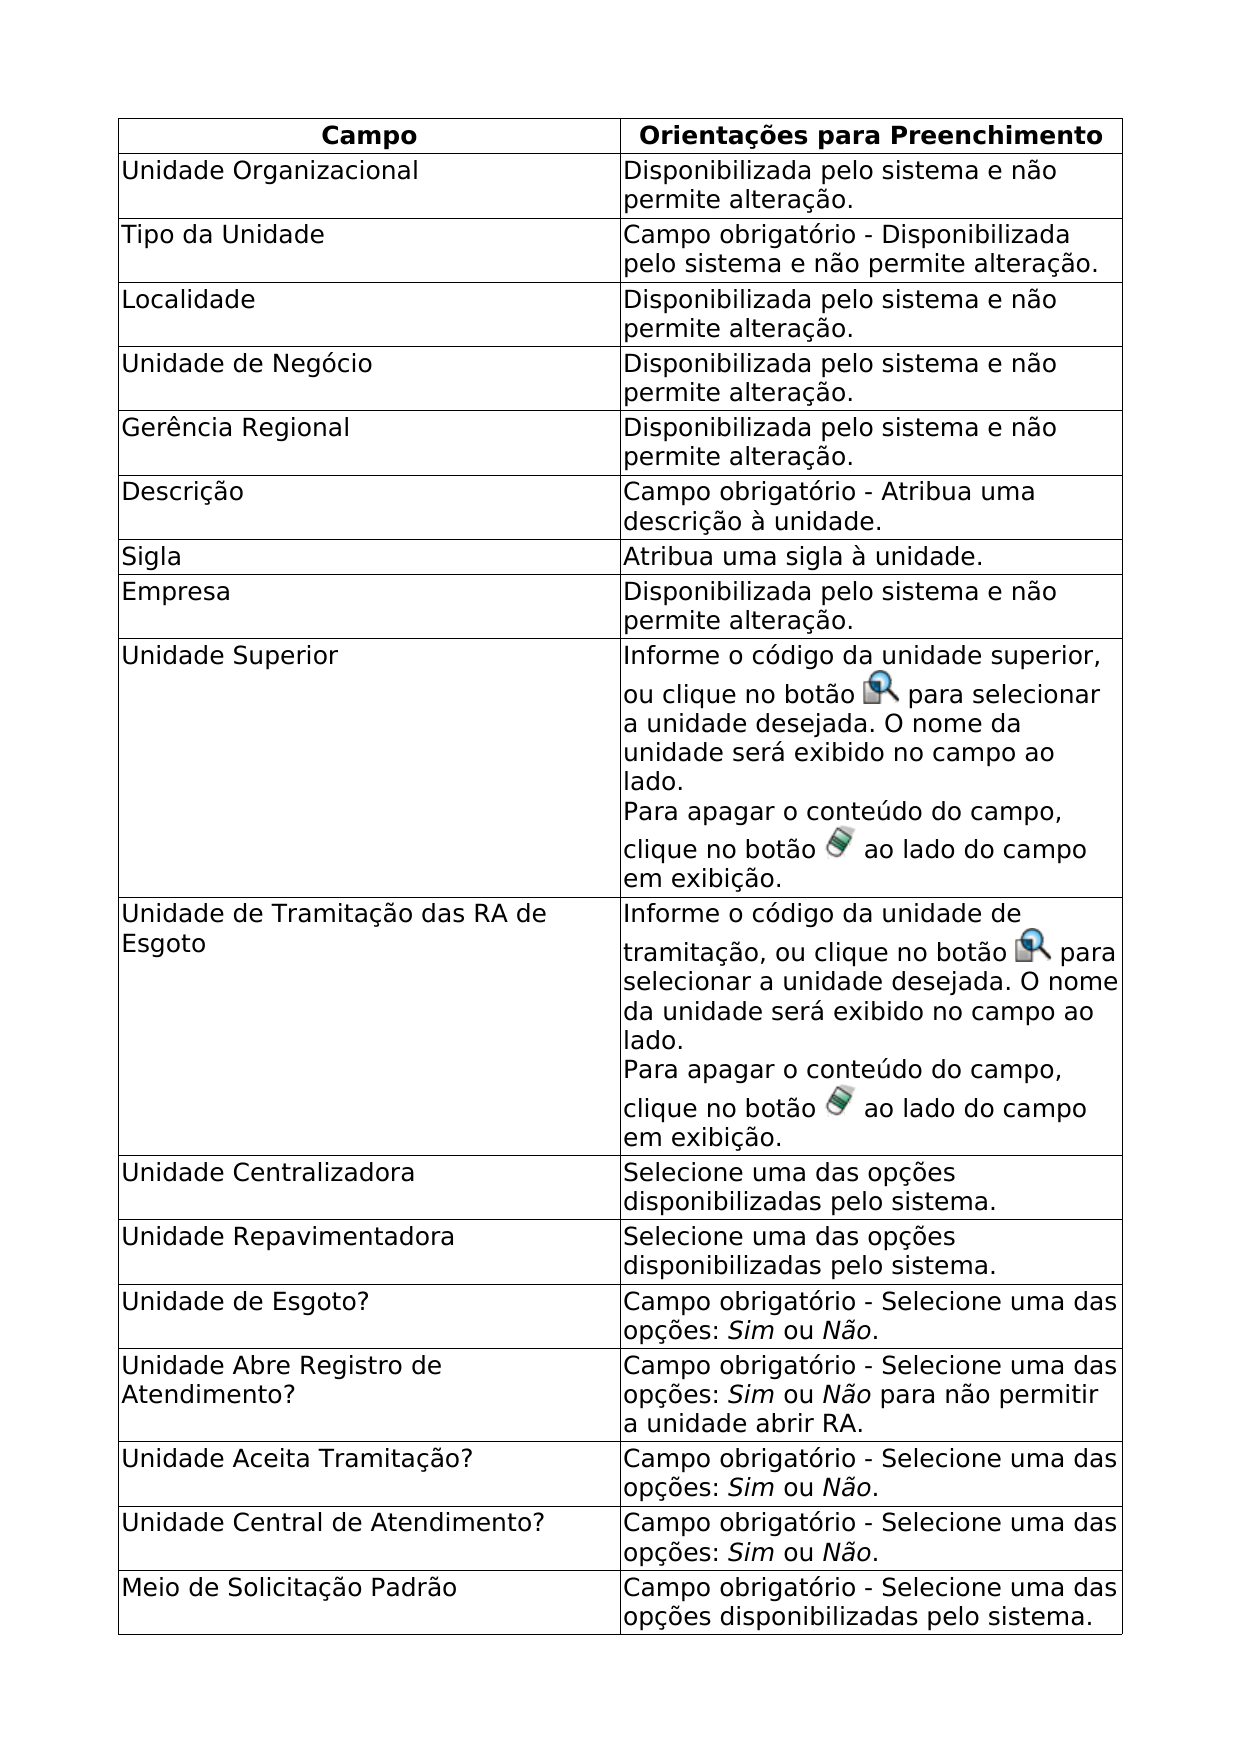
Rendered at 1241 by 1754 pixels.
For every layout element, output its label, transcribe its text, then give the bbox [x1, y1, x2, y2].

picture [863, 670, 900, 704]
table_cell Disponibilizada pelo sistema e não permite alteração. [621, 154, 1122, 217]
table_cell Unidade de Tramitação das RA de Esgoto [119, 898, 620, 1155]
table_cell Campo obrigatório - Selecione uma das opções: Sim ou Não para não permitir a unidade abrir RA. [621, 1349, 1122, 1441]
table_cell Tipo da Unidade [119, 219, 620, 282]
picture [824, 825, 856, 859]
table_cell Unidade de Negócio [119, 347, 620, 410]
table_cell Unidade Centralizadora [119, 1156, 620, 1219]
picture [1015, 928, 1052, 962]
table_cell Unidade Organizacional [119, 154, 620, 217]
table_cell Selecione uma das opções disponibilizadas pelo sistema. [621, 1220, 1122, 1284]
table_cell Empresa [119, 575, 620, 638]
table_cell Unidade Central de Atendimento? [119, 1507, 620, 1570]
table_cell Unidade Repavimentadora [119, 1220, 620, 1284]
table_cell Disponibilizada pelo sistema e não permite alteração. [621, 575, 1122, 638]
table_cell Informe o código da unidade superior, ou clique no botão para selecionar a unidade desejada. O nome da unidade será exibido no campo ao lado. Para apagar o conteúdo do campo, clique no botão ao lado do campo em exibição. [621, 639, 1122, 897]
table_cell Localidade [119, 283, 620, 346]
table_cell Campo obrigatório - Atribua uma descrição à unidade. [621, 476, 1122, 539]
table_header Orientações para Preenchimento [621, 119, 1122, 153]
table_cell Campo obrigatório - Selecione uma das opções: Sim ou Não. [621, 1285, 1122, 1348]
picture [824, 1084, 856, 1117]
table_cell Sigla [119, 540, 620, 574]
table_cell Gerência Regional [119, 411, 620, 474]
table_cell Campo obrigatório - Selecione uma das opções: Sim ou Não. [621, 1507, 1122, 1570]
table_cell Disponibilizada pelo sistema e não permite alteração. [621, 347, 1122, 410]
table_cell Unidade Abre Registro de Atendimento? [119, 1349, 620, 1441]
table_cell Campo obrigatório - Disponibilizada pelo sistema e não permite alteração. [621, 219, 1122, 282]
table_cell Unidade Aceita Tramitação? [119, 1442, 620, 1506]
table_cell Informe o código da unidade de tramitação, ou clique no botão para selecionar a unidade desejada. O nome da unidade será exibido no campo ao lado. Para apagar o conteúdo do campo, clique no botão ao lado do campo em exibição. [621, 898, 1122, 1155]
table_cell Disponibilizada pelo sistema e não permite alteração. [621, 283, 1122, 346]
table_cell Selecione uma das opções disponibilizadas pelo sistema. [621, 1156, 1122, 1219]
table_cell Disponibilizada pelo sistema e não permite alteração. [621, 411, 1122, 474]
table_cell Atribua uma sigla à unidade. [621, 540, 1122, 574]
table_cell Campo obrigatório - Selecione uma das opções: Sim ou Não. [621, 1442, 1122, 1506]
table_cell Unidade de Esgoto? [119, 1285, 620, 1348]
table_cell Meio de Solicitação Padrão [119, 1571, 620, 1634]
table_cell Campo obrigatório - Selecione uma das opções disponibilizadas pelo sistema. [621, 1571, 1122, 1634]
table_cell Unidade Superior [119, 639, 620, 897]
table_cell Descrição [119, 476, 620, 539]
table_header Campo [119, 119, 620, 153]
